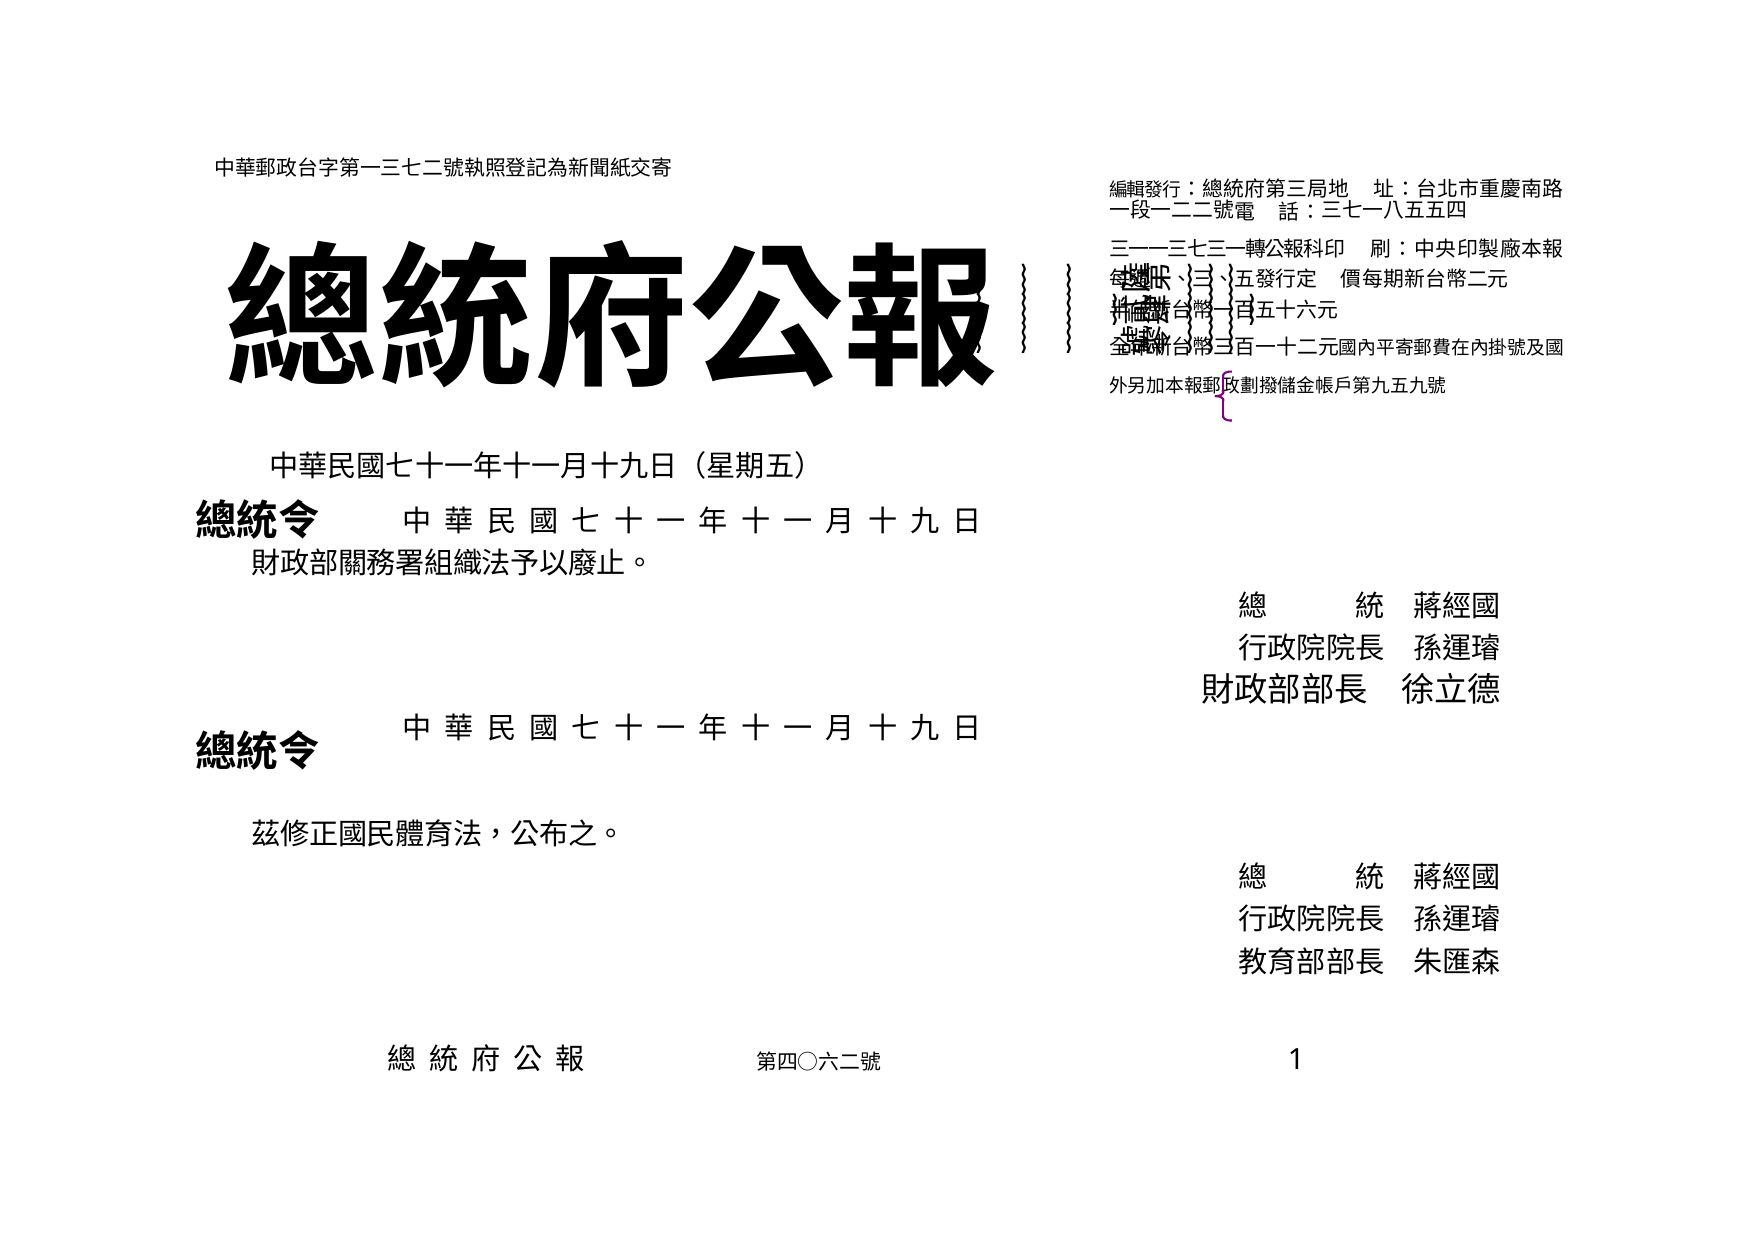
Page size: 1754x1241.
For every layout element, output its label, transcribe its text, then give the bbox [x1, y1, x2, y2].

text 財政部關務署組織法予以廢止。 [195, 543, 1559, 581]
table_header 中華民國七十一年十一月十九日 [399, 222, 986, 543]
table_header 總統令 [192, 222, 399, 543]
text 行政院院長 孫運璿 [195, 900, 1501, 937]
text 總 統 蔣經國 [195, 586, 1501, 623]
text 教育部部長 朱匯森 [195, 942, 1501, 980]
text 行政院院長 孫運璿 [195, 628, 1501, 666]
table_header 總統令 [192, 709, 399, 815]
text 總 統 蔣經國 [195, 857, 1501, 895]
text 茲修正國民體育法，公布之。 [195, 815, 1559, 852]
table_header 中華民國七十一年十一月十九日 [399, 709, 986, 815]
text 財政部部長 徐立德 [195, 671, 1501, 708]
